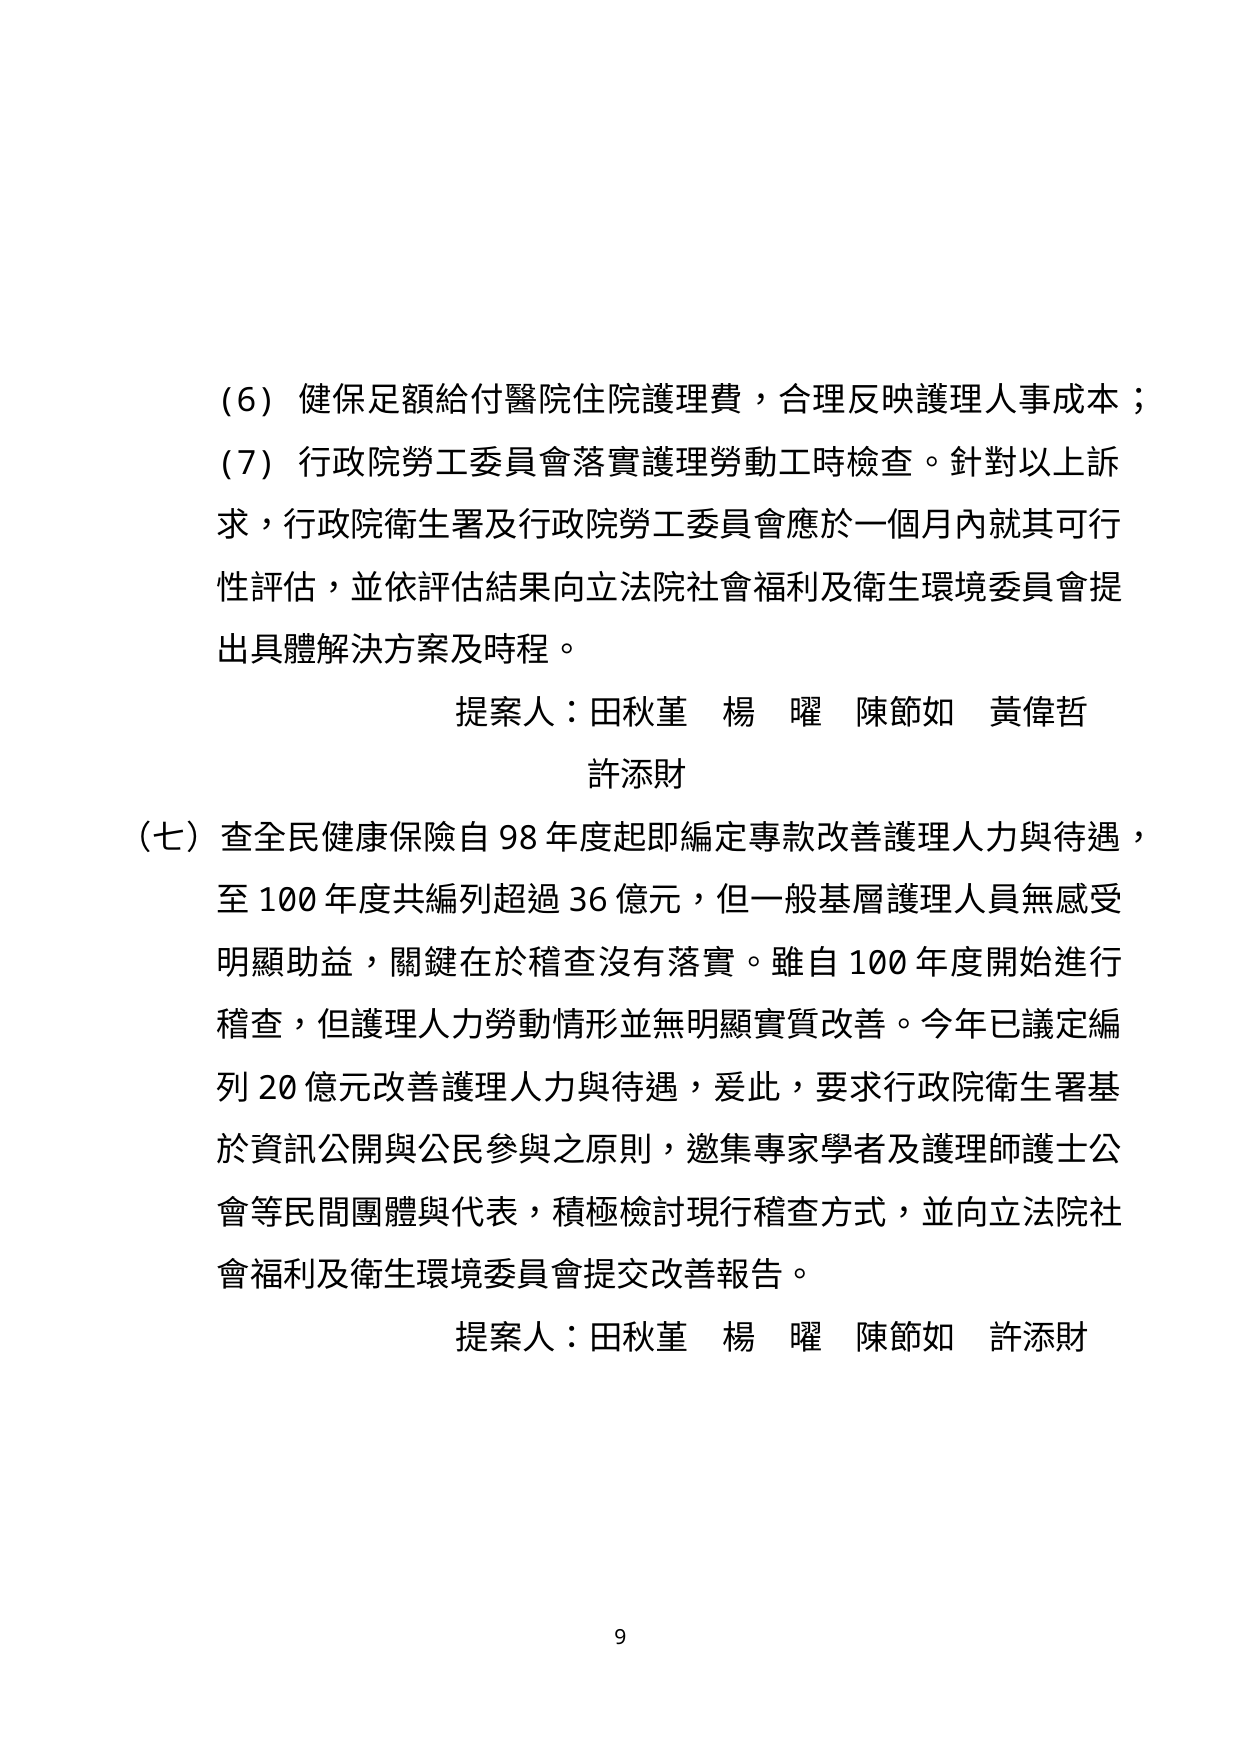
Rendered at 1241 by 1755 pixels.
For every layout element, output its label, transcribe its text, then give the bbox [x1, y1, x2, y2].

text （七）查全民健康保險自98年度起即編定專款改善護理人力與待遇，至100年度共編列超過36億元，但一般基層護理人員無感受明顯助益，關鍵在於稽查沒有落實。雖自100年度開始進行稽查，但護理人力勞動情形並無明顯實質改善。今年已議定編列20億元改善護理人力與待遇，爰此，要求行政院衛生署基於資訊公開與公民參與之原則，邀集專家學者及護理師護士公會等民間團體與代表，積極檢討現行稽查方式，並向立法院社會福利及衛生環境委員會提交改善報告。 [118, 793, 1122, 1293]
text 提案人：田秋堇 楊 曜 陳節如 許添財 [456, 1293, 1122, 1356]
text （六）全台護士荒，民眾萬一有病無處醫，將是醫護人力崩盤最無辜的受害者。長期以來，護理人力工時長，薪資低，已是不爭的事實，護理人力惡劣的勞動條件攸關病人安全。爰此，要求行政院衛生署應就護理人員之訴求：(1) 關病房減床，以維護住院病人安全；(2) 檢討修正醫院評鑑護理人力配置標準，一併規範晚夜班照護病人數；(3) 提高夜班費，大夜班每日一千四佰元，小夜班每日一千元；(4) 新進人員年薪70萬元，比照警察等高危險業務人員；(5) 推動技術混合式照護模式；(6) 健保足額給付醫院住院護理費，合理反映護理人事成本；(7) 行政院勞工委員會落實護理勞動工時檢查。針對以上訴求，行政院衛生署及行政院勞工委員會應於一個月內就其可行性評估，並依評估結果向立法院社會福利及衛生環境委員會提出具體解決方案及時程。 [118, 356, 1122, 668]
text 提案人：田秋堇 楊 曜 陳節如 黃偉哲 許添財 [456, 668, 1122, 793]
